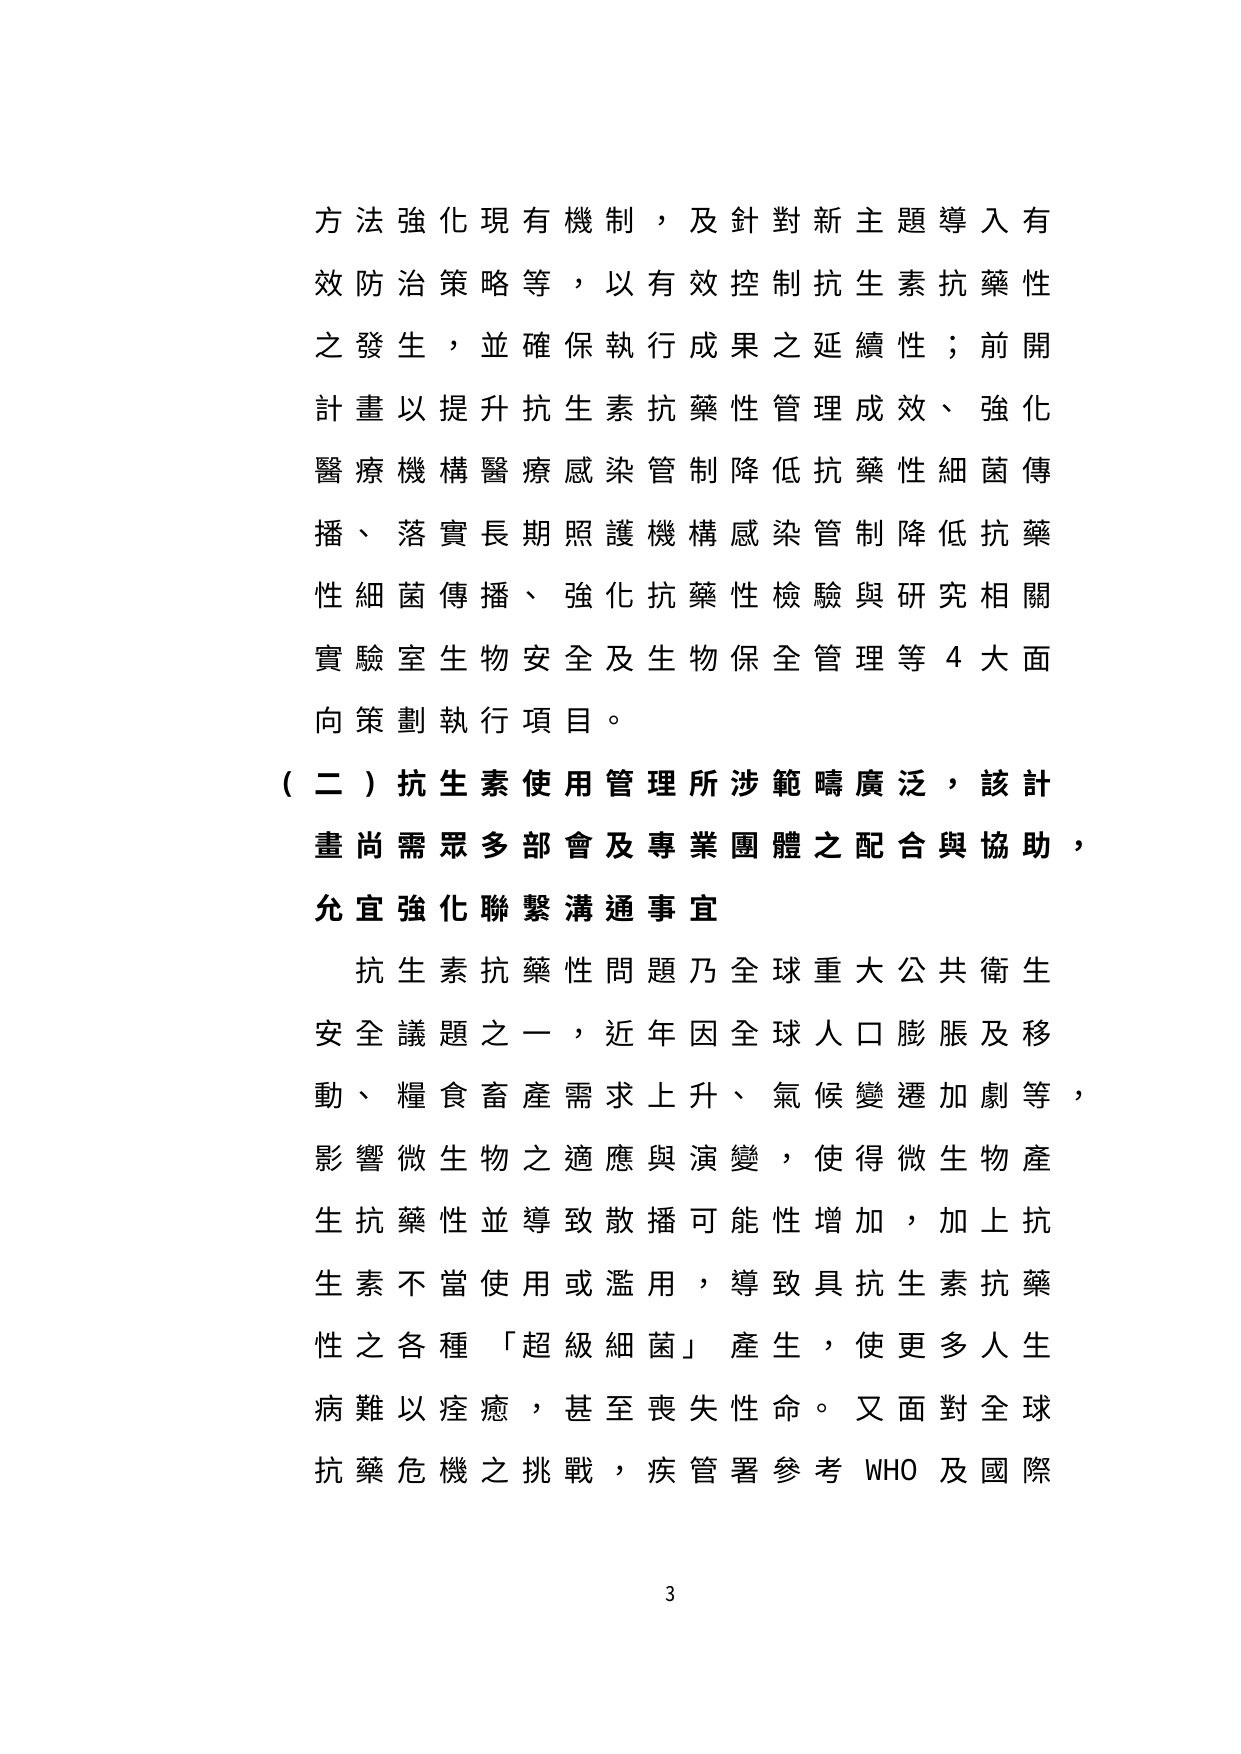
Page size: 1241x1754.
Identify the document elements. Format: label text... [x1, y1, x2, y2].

text 方法強化現有機制，及針對新主題導入有效防治策略等，以有效控制抗生素抗藥性之發生，並確保執行成果之延續性；前開計畫以提升抗生素抗藥性管理成效、強化醫療機構醫療感染管制降低抗藥性細菌傳播、落實長期照護機構感染管制降低抗藥性細菌傳播、強化抗藥性檢驗與研究相關實驗室生物安全及生物保全管理等4大面向策劃執行項目。 [271, 177, 1058, 740]
text (二)抗生素使用管理所涉範疇廣泛，該計畫尚需眾多部會及專業團體之配合與協助，允宜強化聯繫溝通事宜 [242, 740, 1058, 927]
text 抗生素抗藥性問題乃全球重大公共衛生安全議題之一，近年因全球人口膨脹及移動、糧食畜產需求上升、氣候變遷加劇等，影響微生物之適應與演變，使得微生物產生抗藥性並導致散播可能性增加，加上抗生素不當使用或濫用，導致具抗生素抗藥性之各種「超級細菌」產生，使更多人生病難以痊癒，甚至喪失性命。又面對全球抗藥危機之挑戰，疾管署參考WHO及國際建議策略，將抗生素抗藥性防治列入2025衛生政策白皮書，透過評鑑及查核督促各醫院落實感染管制措施、推動國家型抗生素管理計畫、促進跨部會與地方政府戮力合作等相關管理措施，推動抗生素抗藥性防治。由此可悉，抗生素使用涵蓋人類、動物、植物、環境等範疇，需跨部門、跨領域合作，始能有效防範抗生素抗藥性之持續發生或擴大。 [271, 927, 1058, 1490]
